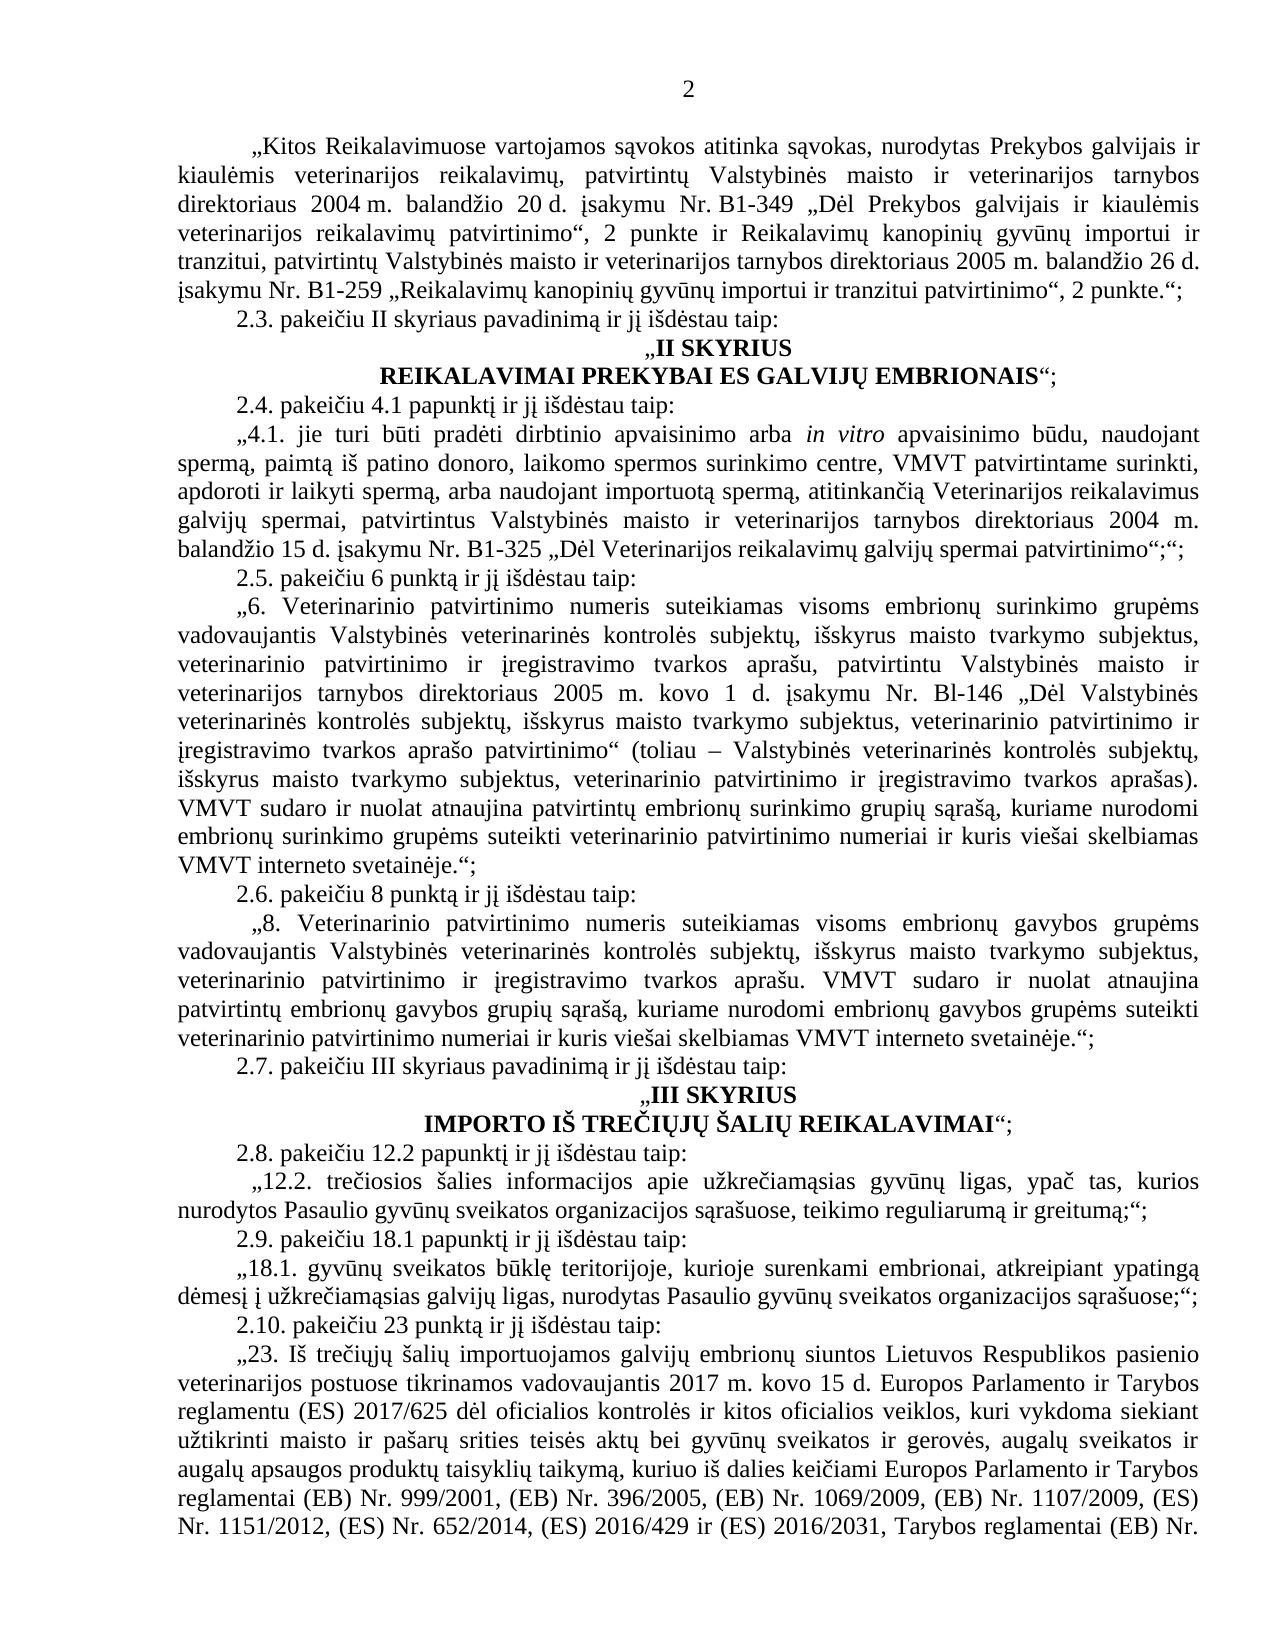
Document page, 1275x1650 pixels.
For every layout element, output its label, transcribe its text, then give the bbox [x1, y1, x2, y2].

text „18.1. gyvūnų sveikatos būklę teritorijoje, kurioje surenkami embrionai, atkreipiant ypatingą dėmesį į užkrečiamąsias galvijų ligas, nurodytas Pasaulio gyvūnų sveikatos organizacijos sąrašuose;“; [177, 1253, 1200, 1310]
text „III SKYRIUS [177, 1080, 1200, 1109]
text IMPORTO IŠ TREČIŲJŲ ŠALIŲ REIKALAVIMAI“; [177, 1109, 1200, 1138]
text 2.9. pakeičiu 18.1 papunktį ir jį išdėstau taip: [177, 1224, 1200, 1253]
text 2.7. pakeičiu III skyriaus pavadinimą ir jį išdėstau taip: [177, 1051, 1200, 1080]
text 2.10. pakeičiu 23 punktą ir jį išdėstau taip: [177, 1310, 1200, 1339]
text „II SKYRIUS [177, 333, 1200, 361]
text „8. Veterinarinio patvirtinimo numeris suteikiamas visoms embrionų gavybos grupėms vadovaujantis Valstybinės veterinarinės kontrolės subjektų, išskyrus maisto tvarkymo subjektus, veterinarinio patvirtinimo ir įregistravimo tvarkos aprašu. VMVT sudaro ir nuolat atnaujina patvirtintų embrionų gavybos grupių sąrašą, kuriame nurodomi embrionų gavybos grupėms suteikti veterinarinio patvirtinimo numeriai ir kuris viešai skelbiamas VMVT interneto svetainėje.“; [177, 908, 1200, 1051]
text 2.3. pakeičiu II skyriaus pavadinimą ir jį išdėstau taip: [177, 304, 1200, 333]
text „6. Veterinarinio patvirtinimo numeris suteikiamas visoms embrionų surinkimo grupėms vadovaujantis Valstybinės veterinarinės kontrolės subjektų, išskyrus maisto tvarkymo subjektus, veterinarinio patvirtinimo ir įregistravimo tvarkos aprašu, patvirtintu Valstybinės maisto ir veterinarijos tarnybos direktoriaus 2005 m. kovo 1 d. įsakymu Nr. Bl-146 „Dėl Valstybinės veterinarinės kontrolės subjektų, išskyrus maisto tvarkymo subjektus, veterinarinio patvirtinimo ir įregistravimo tvarkos aprašo patvirtinimo“ (toliau – Valstybinės veterinarinės kontrolės subjektų, išskyrus maisto tvarkymo subjektus, veterinarinio patvirtinimo ir įregistravimo tvarkos aprašas). VMVT sudaro ir nuolat atnaujina patvirtintų embrionų surinkimo grupių sąrašą, kuriame nurodomi embrionų surinkimo grupėms suteikti veterinarinio patvirtinimo numeriai ir kuris viešai skelbiamas VMVT interneto svetainėje.“; [177, 591, 1200, 879]
text „4.1. jie turi būti pradėti dirbtinio apvaisinimo arba in vitro apvaisinimo būdu, naudojant spermą, paimtą iš patino donoro, laikomo spermos surinkimo centre, VMVT patvirtintame surinkti, apdoroti ir laikyti spermą, arba naudojant importuotą spermą, atitinkančią Veterinarijos reikalavimus galvijų spermai, patvirtintus Valstybinės maisto ir veterinarijos tarnybos direktoriaus 2004 m. balandžio 15 d. įsakymu Nr. B1-325 „Dėl Veterinarijos reikalavimų galvijų spermai patvirtinimo“;“; [177, 419, 1200, 563]
text „23. Iš trečiųjų šalių importuojamos galvijų embrionų siuntos Lietuvos Respublikos pasienio veterinarijos postuose tikrinamos vadovaujantis 2017 m. kovo 15 d. Europos Parlamento ir Tarybos reglamentu (ES) 2017/625 dėl oficialios kontrolės ir kitos oficialios veiklos, kuri vykdoma siekiant užtikrinti maisto ir pašarų srities teisės aktų bei gyvūnų sveikatos ir gerovės, augalų sveikatos ir augalų apsaugos produktų taisyklių taikymą, kuriuo iš dalies keičiami Europos Parlamento ir Tarybos reglamentai (EB) Nr. 999/2001, (EB) Nr. 396/2005, (EB) Nr. 1069/2009, (EB) Nr. 1107/2009, (ES) Nr. 1151/2012, (ES) Nr. 652/2014, (ES) 2016/429 ir (ES) 2016/2031, Tarybos reglamentai (EB) Nr. [177, 1339, 1200, 1540]
text „12.2. trečiosios šalies informacijos apie užkrečiamąsias gyvūnų ligas, ypač tas, kurios nurodytos Pasaulio gyvūnų sveikatos organizacijos sąrašuose, teikimo reguliarumą ir greitumą;“; [177, 1166, 1200, 1224]
text 2.6. pakeičiu 8 punktą ir jį išdėstau taip: [177, 879, 1200, 908]
text „Kitos Reikalavimuose vartojamos sąvokos atitinka sąvokas, nurodytas Prekybos galvijais ir kiaulėmis veterinarijos reikalavimų, patvirtintų Valstybinės maisto ir veterinarijos tarnybos direktoriaus 2004 m. balandžio 20 d. įsakymu Nr. B1-349 „Dėl Prekybos galvijais ir kiaulėmis veterinarijos reikalavimų patvirtinimo“, 2 punkte ir Reikalavimų kanopinių gyvūnų importui ir tranzitui, patvirtintų Valstybinės maisto ir veterinarijos tarnybos direktoriaus 2005 m. balandžio 26 d. įsakymu Nr. B1-259 „Reikalavimų kanopinių gyvūnų importui ir tranzitui patvirtinimo“, 2 punkte.“; [177, 131, 1200, 304]
text 2.4. pakeičiu 4.1 papunktį ir jį išdėstau taip: [177, 390, 1200, 419]
text REIKALAVIMAI PREKYBAI ES GALVIJŲ EMBRIONAIS“; [177, 361, 1200, 390]
text 2.5. pakeičiu 6 punktą ir jį išdėstau taip: [177, 563, 1200, 591]
text 2.8. pakeičiu 12.2 papunktį ir jį išdėstau taip: [177, 1138, 1200, 1166]
